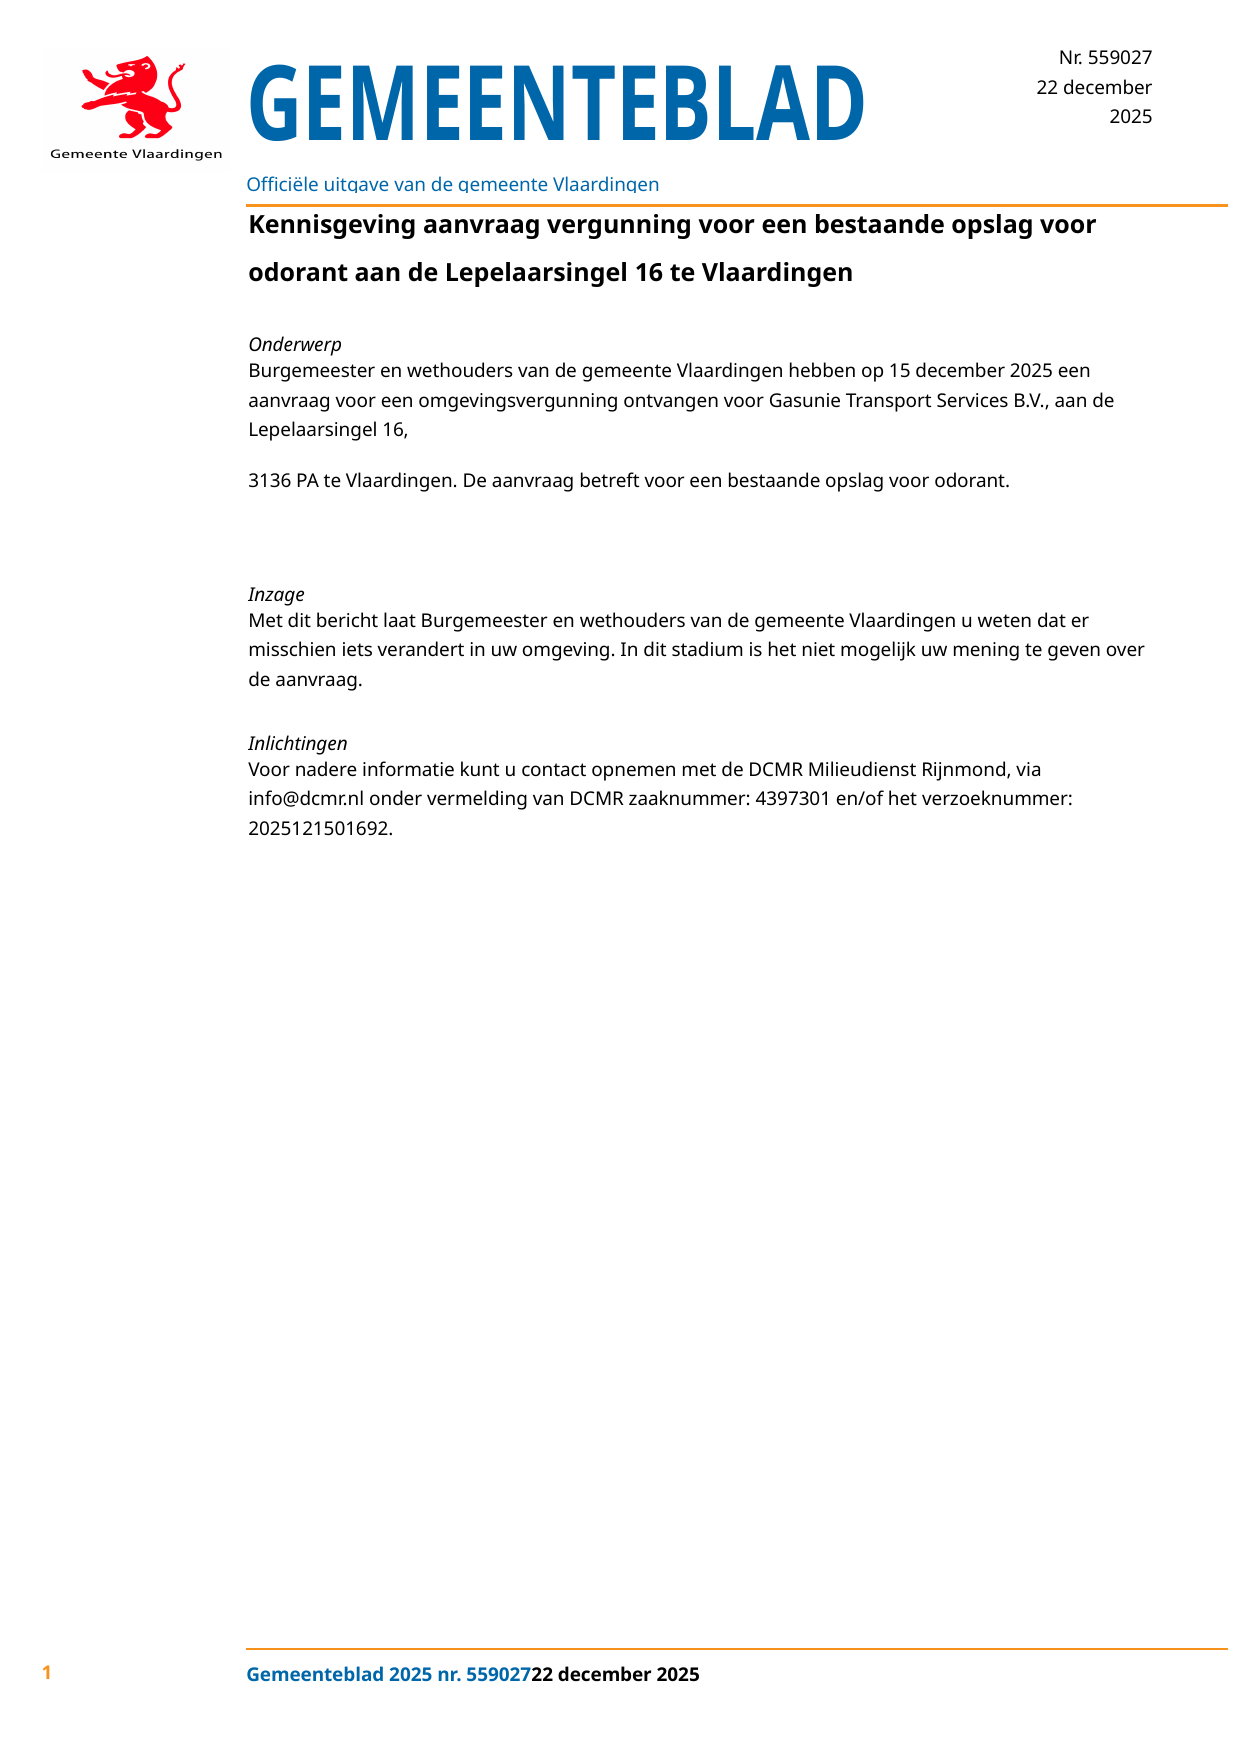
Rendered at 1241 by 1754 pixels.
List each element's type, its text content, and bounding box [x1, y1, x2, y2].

text Burgemeester en wethouders van de gemeente Vlaardingen hebben op 15 december 2025 een aanvraag voor een omgevingsvergunning ontvangen voor Gasunie Transport Services B.V., aan de Lepelaarsingel 16, [248, 357, 1152, 442]
picture [41, 47, 231, 172]
text Met dit bericht laat Burgemeester en wethouders van de gemeente Vlaardingen u weten dat er misschien iets verandert in uw omgeving. In dit stadium is het niet mogelijk uw mening te geven over de aanvraag. [248, 607, 1152, 692]
text 3136 PA te Vlaardingen. De aanvraag betreft voor een bestaande opslag voor odorant. [248, 467, 1152, 492]
text Inlichtingen [248, 730, 1152, 756]
text Inzage [248, 581, 1152, 607]
text Kennisgeving aanvraag vergunning voor een bestaande opslag voor odorant aan de Lepelaarsingel 16 te Vlaardingen [248, 207, 1152, 288]
text Onderwerp [248, 331, 1152, 357]
text Voor nadere informatie kunt u contact opnemen met de DCMR Milieudienst Rijnmond, via info@dcmr.nl onder vermelding van DCMR zaaknummer: 4397301 en/of het verzoeknummer: 2025121501692. [248, 756, 1152, 841]
